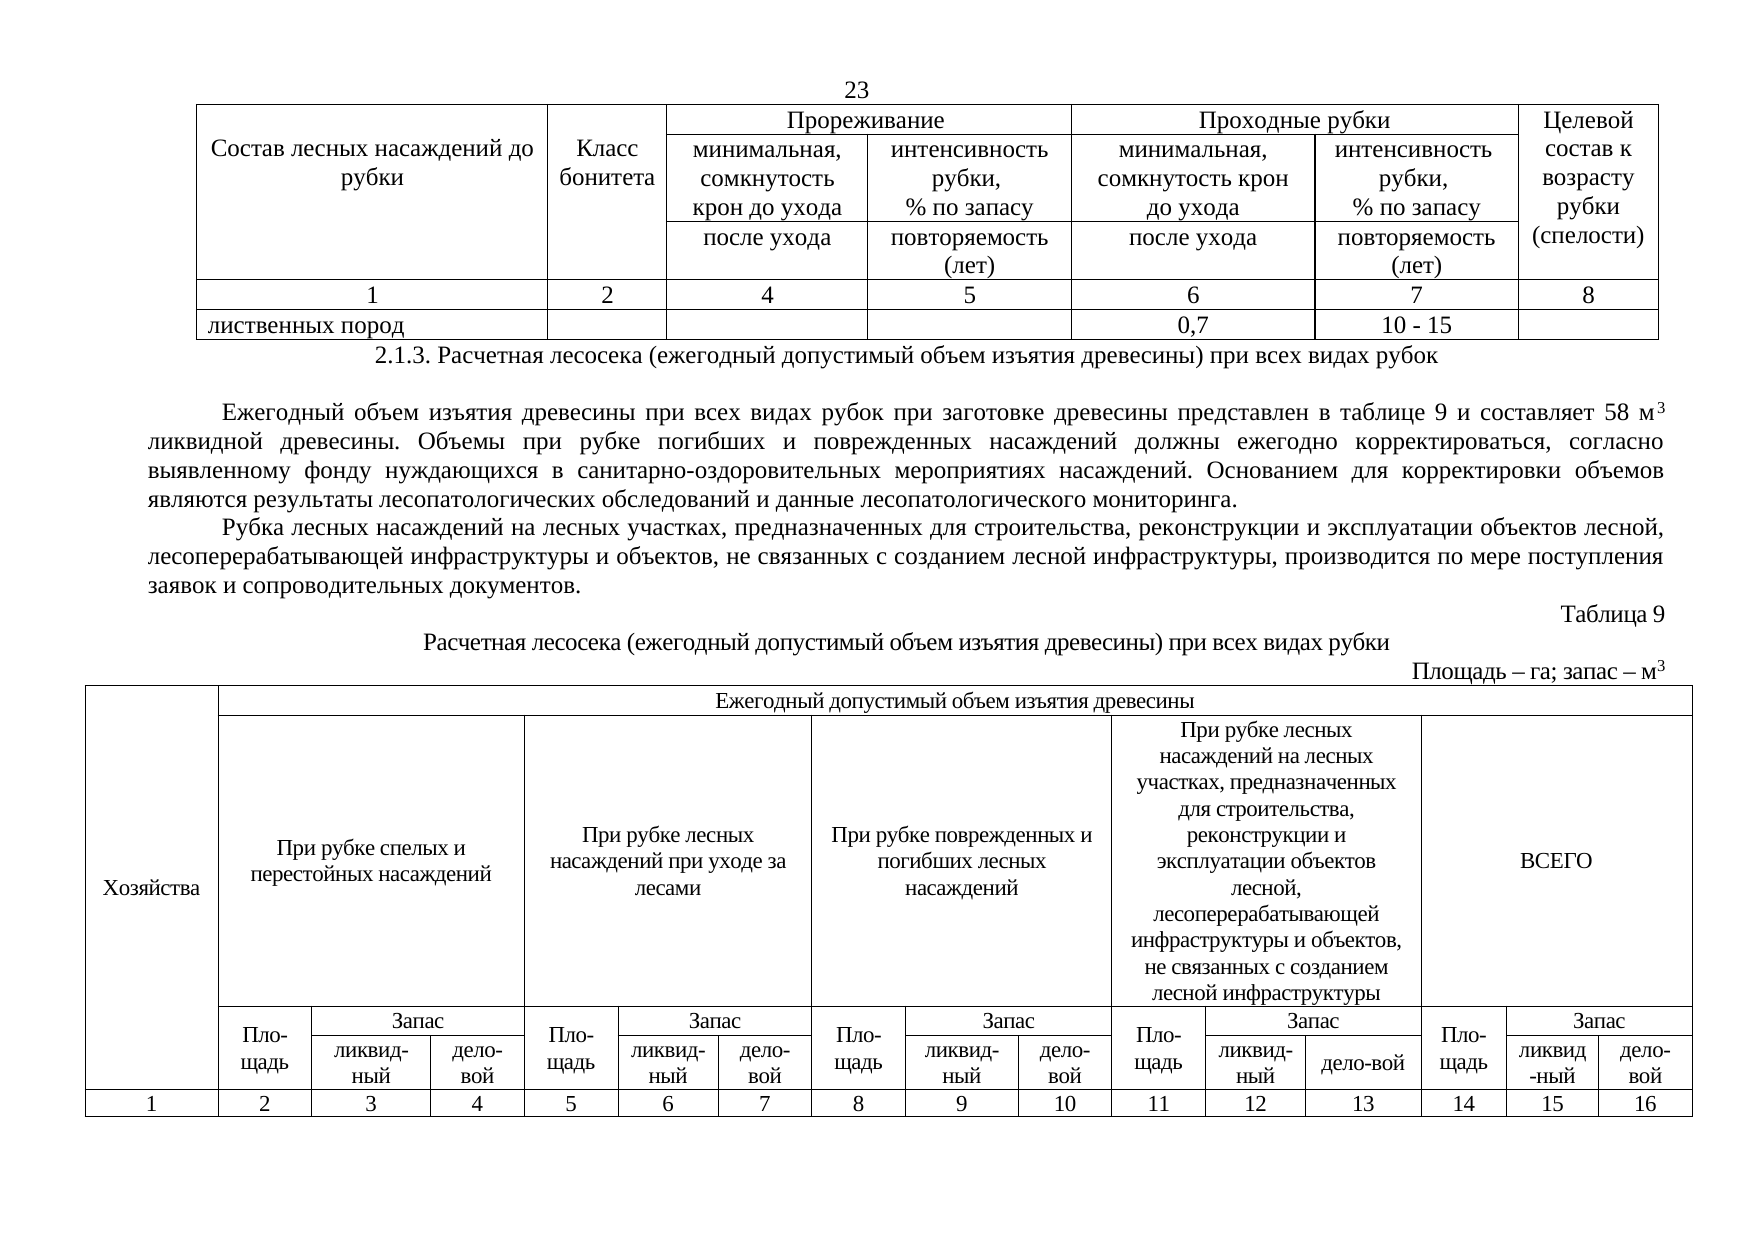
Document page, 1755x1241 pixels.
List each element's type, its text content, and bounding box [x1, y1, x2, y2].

table_cell после ухода [1072, 222, 1314, 279]
table_cell 12 [1206, 1090, 1217, 1116]
table_header Хозяйства [86, 686, 218, 1089]
table_cell 7 [801, 1090, 811, 1116]
table_cell ВСЕГО [1422, 716, 1692, 1006]
table_cell повторяемость (лет) [868, 222, 1071, 279]
table_cell 14 [1495, 1090, 1506, 1116]
table_cell - [868, 310, 1071, 339]
table_cell повторяемость (лет) [1316, 222, 1518, 279]
table_cell Пло-щадь [525, 1007, 618, 1089]
table_cell 6 [1072, 280, 1314, 309]
table_cell - [667, 310, 867, 339]
table_cell 12 [1294, 1090, 1305, 1116]
table_cell 2 [301, 1090, 311, 1116]
text Площадь – га; запас – м3 [148, 656, 1666, 685]
table_cell 4 [513, 1090, 524, 1116]
table_cell Запас [1507, 1007, 1692, 1035]
table_cell 10 [1101, 1090, 1111, 1116]
table_cell [548, 310, 666, 339]
table_cell 3 [419, 1090, 430, 1116]
table_cell ликвид-ный [312, 1036, 323, 1089]
table_cell Пло-щадь [812, 1007, 905, 1089]
table_cell 4 [431, 1090, 442, 1116]
table_cell 0,7 [1072, 310, 1314, 339]
table_cell ликвид-ный [707, 1036, 718, 1089]
table_cell минимальная, сомкнутость крон до ухода [667, 135, 867, 221]
table_cell ликвид-ный [619, 1036, 629, 1089]
table_cell после ухода [667, 222, 867, 279]
table_cell 1 [197, 280, 547, 309]
table_cell 2 [219, 1090, 229, 1116]
table_cell Запас [1206, 1007, 1421, 1035]
table_cell 16 [1599, 1090, 1610, 1116]
table_cell 2 [548, 280, 666, 309]
table_cell 11 [1112, 1090, 1123, 1116]
table_cell 11 [1194, 1090, 1205, 1116]
table_cell Запас [312, 1007, 524, 1035]
table_cell лиственных пород [197, 310, 547, 339]
table_cell 3 [312, 1090, 323, 1116]
table_cell дело-вой [801, 1036, 811, 1089]
table_cell 8 [1519, 280, 1658, 309]
table_cell При рубке лесных насаждений при уходе за лесами [525, 716, 811, 1006]
table_cell дело-вой [1681, 1036, 1692, 1089]
table_cell 10 [1019, 1090, 1029, 1116]
table_cell 7 [1316, 280, 1518, 309]
table_cell 8 [894, 1090, 905, 1116]
table_cell 8 [812, 1090, 823, 1116]
table_cell При рубке спелых и перестойных насаждений [219, 716, 524, 1006]
table_cell Пло-щадь [1112, 1007, 1205, 1089]
table_cell 13 [1410, 1090, 1421, 1116]
table_cell ликвид-ный [1294, 1036, 1305, 1089]
table_cell 4 [667, 280, 867, 309]
table_cell ликвид-ный [1507, 1036, 1518, 1089]
table_cell ликвид-ный [419, 1036, 430, 1089]
table_header Ежегодный допустимый объем изъятия древесины [219, 686, 1692, 714]
table_header Прореживание [667, 105, 1071, 133]
table_header Проходные рубки [1072, 105, 1518, 133]
table_header Состав лесных насаждений до рубки [197, 105, 547, 279]
table_cell 6 [619, 1090, 629, 1116]
table_cell 15 [1507, 1090, 1518, 1116]
table_cell 9 [1007, 1090, 1018, 1116]
table_cell дело-вой [431, 1036, 442, 1089]
table_cell ликвид-ный [1206, 1036, 1217, 1089]
table_cell дело-вой [1306, 1036, 1421, 1089]
table_cell ликвид-ный [1007, 1036, 1018, 1089]
text Ежегодный объем изъятия древесины при всех видах рубок при заготовке древесины представлен в таблице 9 и составляет 58 м3 ликвидной древесины. Объемы при рубке погибших и поврежденных насаждений должны ежегодно корректироваться, согласно выявленному фонду нуждающихся в санитарно-оздоровительных мероприятиях насаждений. Основанием для корректировки объемов являются результаты лесопатологических обследований и данные лесопатологического мониторинга. [148, 397, 1666, 512]
table_cell дело-вой [1599, 1036, 1610, 1089]
table_cell Пло-щадь [1422, 1007, 1506, 1089]
table_cell 7 [719, 1090, 729, 1116]
table_cell Запас [906, 1007, 1111, 1035]
table_cell Пло-щадь [219, 1007, 311, 1089]
table_cell 16 [1681, 1090, 1692, 1116]
table_cell интенсивность рубки, % по запасу [1316, 135, 1518, 221]
table_cell 9 [906, 1090, 917, 1116]
table_cell 1 [207, 1090, 218, 1116]
table_cell ликвид-ный [906, 1036, 917, 1089]
table_cell интенсивность рубки, % по запасу [868, 135, 1071, 221]
table_cell 5 [607, 1090, 618, 1116]
text Таблица 9 [148, 599, 1666, 627]
table_cell дело-вой [1101, 1036, 1111, 1089]
table_cell 14 [1422, 1090, 1432, 1116]
text 2.1.3. Расчетная лесосека (ежегодный допустимый объем изъятия древесины) при всех видах рубок [148, 340, 1666, 369]
table_cell 5 [525, 1090, 536, 1116]
table_cell ликвид-ный [1587, 1036, 1598, 1089]
table_cell При рубке поврежденных и погибших лесных насаждений [812, 716, 1111, 1006]
table_cell дело-вой [719, 1036, 729, 1089]
table_cell дело-вой [1019, 1036, 1029, 1089]
table_header Класс бонитета [548, 105, 666, 279]
text Рубка лесных насаждений на лесных участках, предназначенных для строительства, реконструкции и эксплуатации объектов лесной, лесоперерабатывающей инфраструктуры и объектов, не связанных с созданием лесной инфраструктуры, производится по мере поступления заявок и сопроводительных документов. [148, 512, 1666, 599]
table_header Целевой состав к возрасту рубки (спелости) [1519, 105, 1658, 279]
table_cell 6 [707, 1090, 718, 1116]
table_cell минимальная, сомкнутость крон до ухода [1072, 135, 1314, 221]
table_cell дело-вой [513, 1036, 524, 1089]
table_cell 15 [1587, 1090, 1598, 1116]
table_cell 10 - 15 [1316, 310, 1518, 339]
text Расчетная лесосека (ежегодный допустимый объем изъятия древесины) при всех видах рубки [148, 627, 1666, 656]
table_cell 13 [1306, 1090, 1317, 1116]
table_cell [1519, 310, 1658, 339]
table_cell 5 [868, 280, 1071, 309]
table_cell 1 [86, 1090, 96, 1116]
table_cell Запас [619, 1007, 811, 1035]
